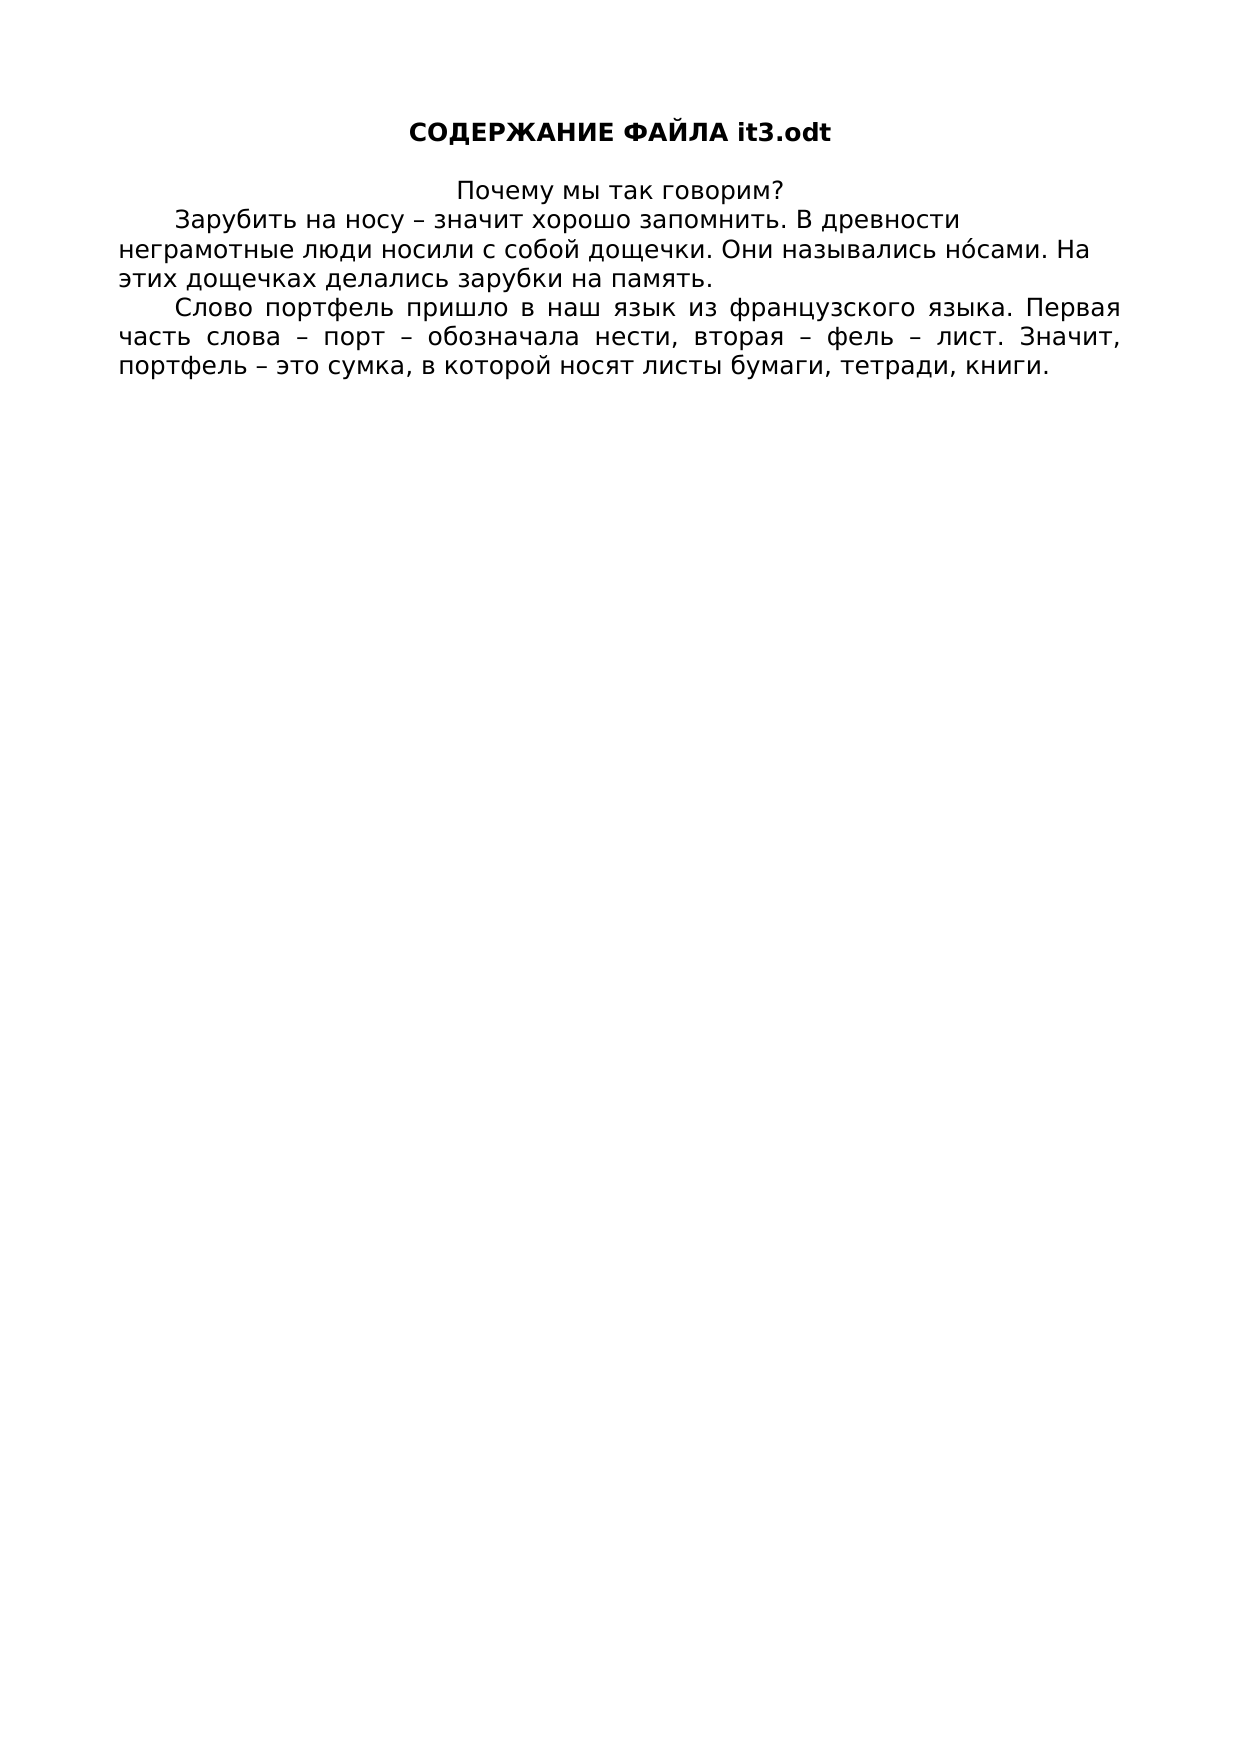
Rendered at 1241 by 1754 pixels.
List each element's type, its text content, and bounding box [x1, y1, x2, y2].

text Почему мы так говорим? [118, 176, 1122, 206]
text Слово портфель пришло в наш язык из французского языка. Первая часть слова – порт – обозначала нести, вторая – фель – лист. Значит, портфель – это сумка, в которой носят листы бумаги, тетради, книги. [118, 293, 1122, 381]
text Зарубить на носу – значит хорошо запомнить. В древности неграмотные люди носили с собой дощечки. Они назывались нóсами. На этих дощечках делались зарубки на память. [118, 206, 1122, 293]
text СОДЕРЖАНИЕ ФАЙЛА it3.odt [118, 118, 1122, 147]
